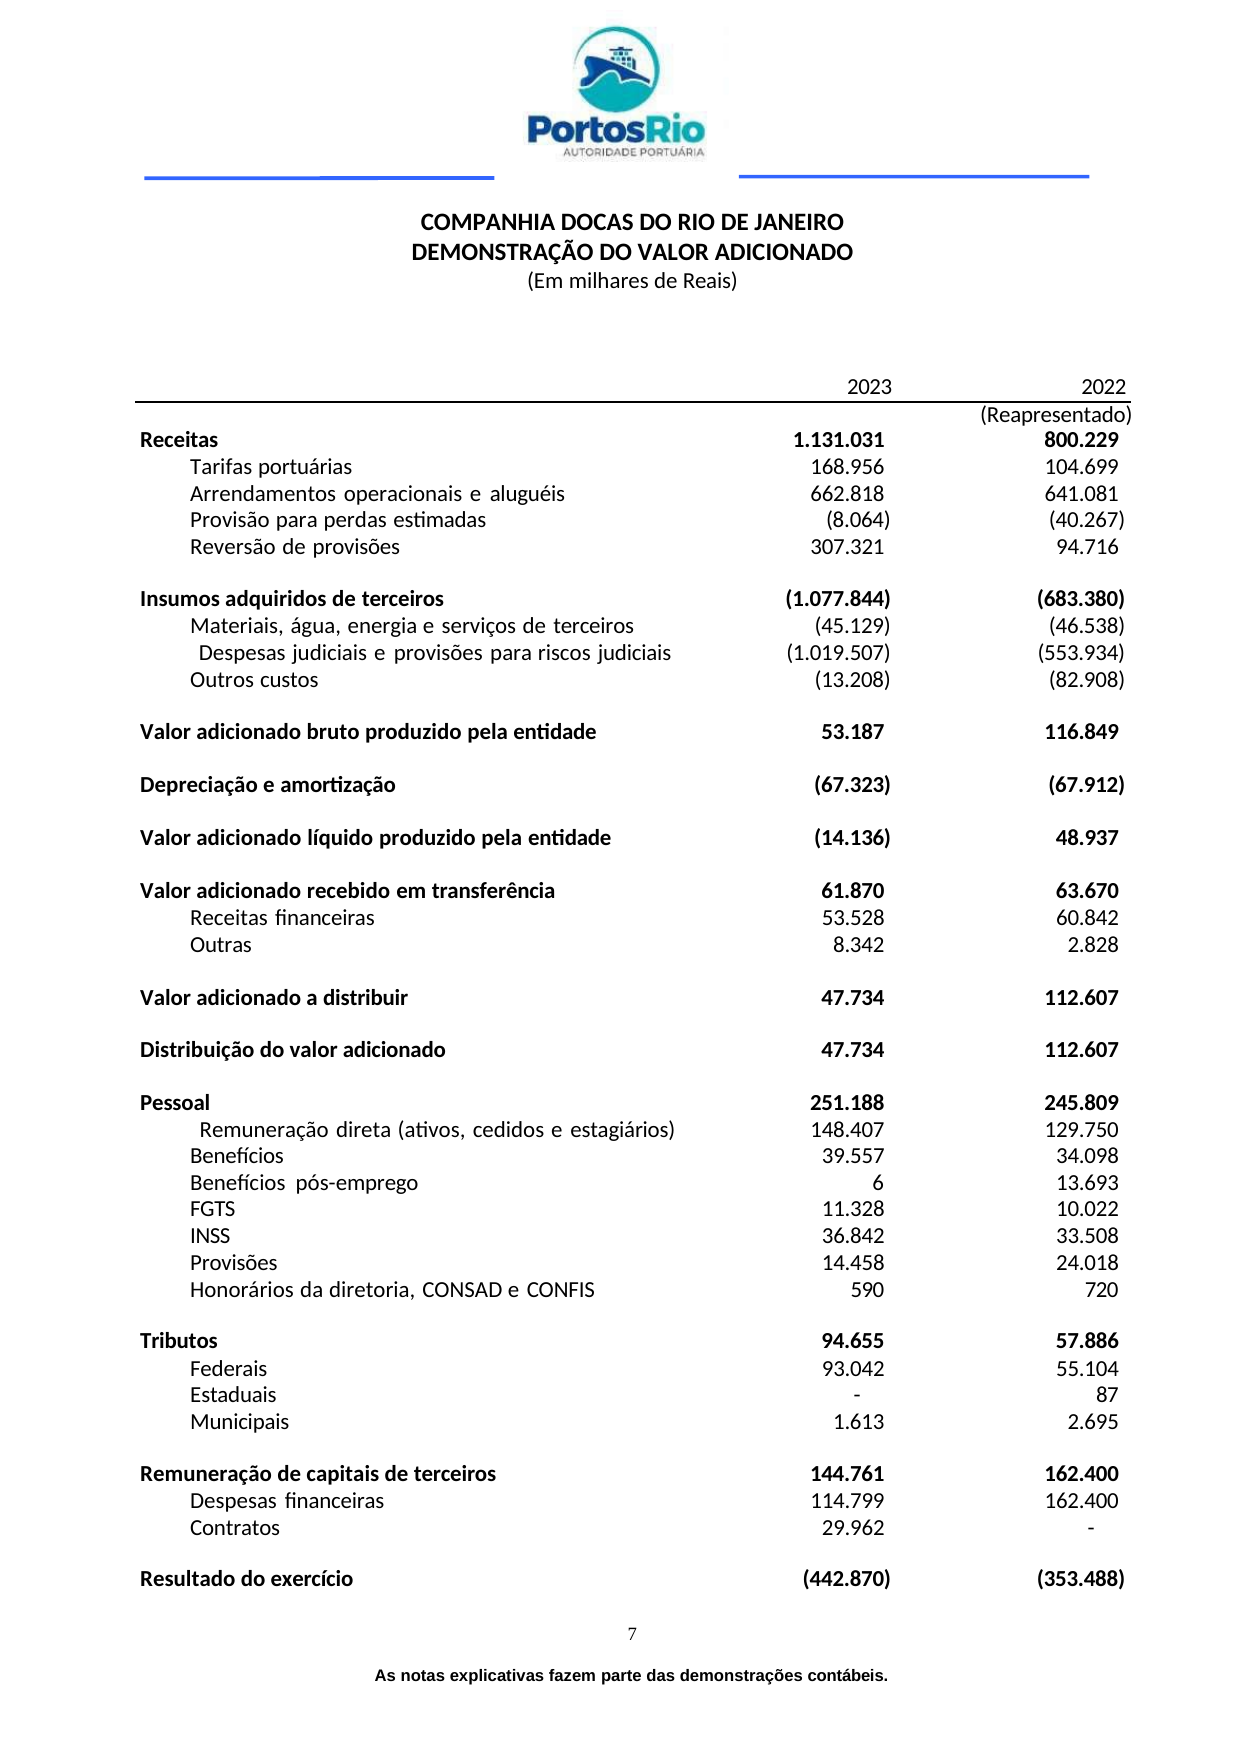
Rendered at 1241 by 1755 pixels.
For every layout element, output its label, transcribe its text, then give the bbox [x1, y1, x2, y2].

table_cell 168.956 [731, 455, 931, 482]
table_cell Insumos adquiridos de terceiros [135, 574, 731, 614]
table_cell 10.022 [931, 1197, 1131, 1224]
table_cell 8.342 [731, 932, 931, 972]
table_cell (14.136) [731, 813, 931, 866]
table_cell 63.670 [931, 866, 1131, 906]
table_cell Materiais, água, energia e serviços de terceiros [135, 614, 731, 641]
table_cell 13.693 [931, 1171, 1131, 1197]
table_cell 6 [731, 1171, 931, 1197]
table_cell 47.734 [731, 1025, 931, 1078]
table_cell (8.064) [731, 508, 931, 534]
table_cell 112.607 [931, 972, 1131, 1025]
table_cell (442.870) [731, 1555, 931, 1593]
table_cell Arrendamentos operacionais e aluguéis [135, 482, 731, 508]
table_cell Valor adicionado líquido produzido pela entidade [135, 813, 731, 866]
table_cell Contratos [135, 1515, 731, 1555]
table_cell 53.187 [731, 707, 931, 760]
table_cell (683.380) [931, 574, 1131, 614]
table_cell 641.081 [931, 482, 1131, 508]
table_cell 11.328 [731, 1197, 931, 1224]
table_cell 2.828 [931, 932, 1131, 972]
table_cell Tarifas portuárias [135, 455, 731, 482]
table_cell 87 [931, 1383, 1131, 1409]
table_cell Provisão para perdas estimadas [135, 508, 731, 534]
table_cell (45.129) [731, 614, 931, 641]
table_cell Outros custos [135, 667, 731, 707]
table_cell 1.131.031 [731, 428, 931, 455]
table_cell Valor adicionado bruto produzido pela entidade [135, 707, 731, 760]
table_cell 148.407 [731, 1118, 931, 1144]
table_cell Depreciação e amortização [135, 760, 731, 813]
table_cell 33.508 [931, 1224, 1131, 1250]
table_cell (46.538) [931, 614, 1131, 641]
table_cell 93.042 [731, 1356, 931, 1383]
table_cell 251.188 [731, 1078, 931, 1118]
table_cell 245.809 [931, 1078, 1131, 1118]
table_cell Despesas judiciais e provisões para riscos judiciais [135, 641, 731, 667]
table_cell (13.208) [731, 667, 931, 707]
table_cell (67.912) [931, 760, 1131, 813]
table_cell 39.557 [731, 1144, 931, 1171]
table_cell Distribuição do valor adicionado [135, 1025, 731, 1078]
table_cell Estaduais [135, 1383, 731, 1409]
table_cell 60.842 [931, 906, 1131, 932]
table_cell Benefícios [135, 1144, 731, 1171]
table_cell Receitas financeiras [135, 906, 731, 932]
table_cell (82.908) [931, 667, 1131, 707]
table_cell (353.488) [931, 1555, 1131, 1593]
table_cell [731, 403, 931, 428]
table_cell 61.870 [731, 866, 931, 906]
table_cell 24.018 [931, 1250, 1131, 1277]
table_cell 662.818 [731, 482, 931, 508]
table_cell Remuneração direta (ativos, cedidos e estagiários) [135, 1118, 731, 1144]
table_cell 104.699 [931, 455, 1131, 482]
table_cell Valor adicionado recebido em transferência [135, 866, 731, 906]
table_cell 800.229 [931, 428, 1131, 455]
table_cell Honorários da diretoria, CONSAD e CONFIS [135, 1277, 731, 1317]
table_cell Municipais [135, 1409, 731, 1449]
text (Em milhares de Reais) [96, 267, 1169, 294]
table_cell 112.607 [931, 1025, 1131, 1078]
table_cell 48.937 [931, 813, 1131, 866]
table_cell Valor adicionado a distribuir [135, 972, 731, 1025]
table_cell (67.323) [731, 760, 931, 813]
table_cell Federais [135, 1356, 731, 1383]
table_cell 2.695 [931, 1409, 1131, 1449]
table_cell 55.104 [931, 1356, 1131, 1383]
table_cell [135, 403, 731, 428]
table_cell 53.528 [731, 906, 931, 932]
table_cell (553.934) [931, 641, 1131, 667]
table_cell 1.613 [731, 1409, 931, 1449]
table_cell 36.842 [731, 1224, 931, 1250]
subtitle COMPANHIA DOCAS DO RIO DE JANEIRO DEMONSTRAÇÃO DO VALOR ADICIONADO [411, 206, 854, 267]
table_header 2022 [931, 378, 1131, 401]
table_cell Pessoal [135, 1078, 731, 1118]
table_cell Benefícios pós-emprego [135, 1171, 731, 1197]
table_cell FGTS [135, 1197, 731, 1224]
table_cell 114.799 [731, 1489, 931, 1515]
table_cell Reversão de provisões [135, 535, 731, 574]
table_cell 34.098 [931, 1144, 1131, 1171]
table_header 2023 [731, 378, 931, 401]
table_cell 720 [931, 1277, 1131, 1317]
table_cell Remuneração de capitais de terceiros [135, 1449, 731, 1489]
table_cell 129.750 [931, 1118, 1131, 1144]
table_cell 162.400 [931, 1489, 1131, 1515]
table_cell - [731, 1383, 931, 1409]
table_cell (1.019.507) [731, 641, 931, 667]
table_cell 29.962 [731, 1515, 931, 1555]
table_cell 116.849 [931, 707, 1131, 760]
table_cell (40.267) [931, 508, 1131, 534]
table_cell 590 [731, 1277, 931, 1317]
table_cell 94.655 [731, 1317, 931, 1356]
table_cell 144.761 [731, 1449, 931, 1489]
table_cell Provisões [135, 1250, 731, 1277]
table_cell - [931, 1515, 1131, 1555]
table_cell (1.077.844) [731, 574, 931, 614]
table_header [135, 378, 731, 401]
table_cell Receitas [135, 428, 731, 455]
table_cell 162.400 [931, 1449, 1131, 1489]
table_cell INSS [135, 1224, 731, 1250]
table_cell Outras [135, 932, 731, 972]
table_cell Tributos [135, 1317, 731, 1356]
table_cell Despesas financeiras [135, 1489, 731, 1515]
table_cell 57.886 [931, 1317, 1131, 1356]
table_cell Resultado do exercício [135, 1555, 731, 1593]
table_cell 14.458 [731, 1250, 931, 1277]
table_cell 94.716 [931, 535, 1131, 574]
table_cell 307.321 [731, 535, 931, 574]
table_cell (Reapresentado) [931, 403, 1131, 428]
table_cell 47.734 [731, 972, 931, 1025]
